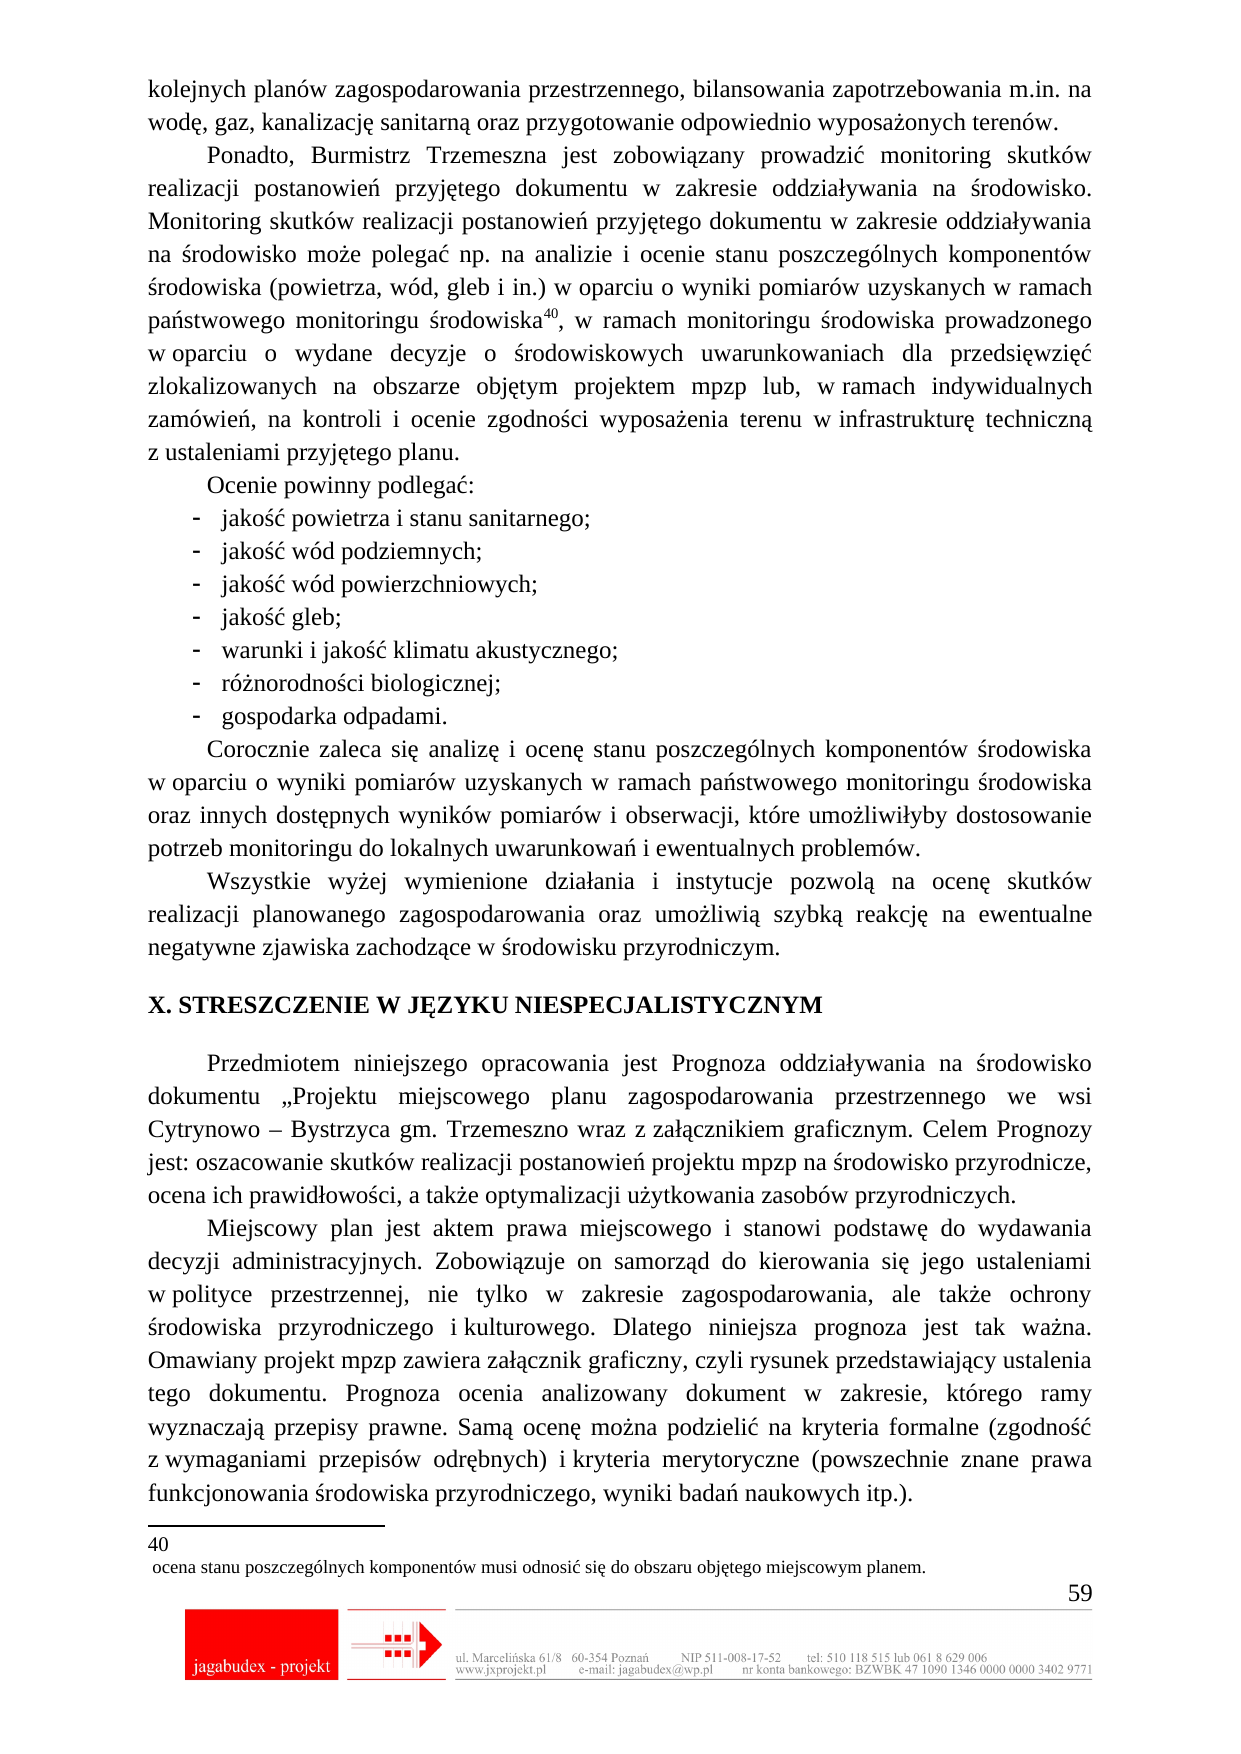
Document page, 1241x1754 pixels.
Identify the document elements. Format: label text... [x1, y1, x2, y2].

list jakość wód podziemnych; [192, 536, 1093, 565]
text kolejnych planów zagospodarowania przestrzennego, bilansowania zapotrzebowania m.in. na wodę, gaz, kanalizację sanitarną oraz przygotowanie odpowiednio wyposażonych terenów. [148, 74, 1093, 136]
picture [184, 1606, 1093, 1681]
text Ponadto, Burmistrz Trzemeszna jest zobowiązany prowadzić monitoring skutków realizacji postanowień przyjętego dokumentu w zakresie oddziaływania na środowisko. Monitoring skutków realizacji postanowień przyjętego dokumentu w zakresie oddziaływania na środowisko może polegać np. na analizie i ocenie stanu poszczególnych komponentów środowiska (powietrza, wód, gleb i in.) w oparciu o wyniki pomiarów uzyskanych w ramach państwowego monitoringu środowiska, w ramach monitoringu środowiska prowadzonego w oparciu o wydane decyzje o środowiskowych uwarunkowaniach dla przedsięwzięć zlokalizowanych na obszarze objętym projektem mpzp lub, w ramach indywidualnych zamówień, na kontroli i ocenie zgodności wyposażenia terenu w infrastrukturę techniczną z ustaleniami przyjętego planu. [148, 140, 1093, 466]
list jakość gleb; [192, 602, 1093, 631]
list warunki i jakość klimatu akustycznego; [192, 635, 1093, 664]
subtitle X. STRESZCZENIE W JĘZYKU NIESPECJALISTYCZNYM [148, 990, 1093, 1019]
text ocena stanu poszczególnych komponentów musi odnosić się do obszaru objętego miejscowym planem. [148, 1532, 1093, 1578]
text Przedmiotem niniejszego opracowania jest Prognoza oddziaływania na środowisko dokumentu „Projektu miejscowego planu zagospodarowania przestrzennego we wsi Cytrynowo – Bystrzyca gm. Trzemeszno wraz z załącznikiem graficznym. Celem Prognozy jest: oszacowanie skutków realizacji postanowień projektu mpzp na środowisko przyrodnicze, ocena ich prawidłowości, a także optymalizacji użytkowania zasobów przyrodniczych. [148, 1048, 1093, 1209]
list jakość wód powierzchniowych; [192, 569, 1093, 598]
text Corocznie zaleca się analizę i ocenę stanu poszczególnych komponentów środowiska w oparciu o wyniki pomiarów uzyskanych w ramach państwowego monitoringu środowiska oraz innych dostępnych wyników pomiarów i obserwacji, które umożliwiłyby dostosowanie potrzeb monitoringu do lokalnych uwarunkowań i ewentualnych problemów. [148, 734, 1093, 862]
list gospodarka odpadami. [192, 701, 1093, 730]
list jakość powietrza i stanu sanitarnego; [192, 503, 1093, 532]
text Wszystkie wyżej wymienione działania i instytucje pozwolą na ocenę skutków realizacji planowanego zagospodarowania oraz umożliwią szybką reakcję na ewentualne negatywne zjawiska zachodzące w środowisku przyrodniczym. [148, 866, 1093, 961]
text Ocenie powinny podlegać: [148, 470, 1093, 499]
list różnorodności biologicznej; [192, 668, 1093, 697]
text Miejscowy plan jest aktem prawa miejscowego i stanowi podstawę do wydawania decyzji administracyjnych. Zobowiązuje on samorząd do kierowania się jego ustaleniami w polityce przestrzennej, nie tylko w zakresie zagospodarowania, ale także ochrony środowiska przyrodniczego i kulturowego. Dlatego niniejsza prognoza jest tak ważna. Omawiany projekt mpzp zawiera załącznik graficzny, czyli rysunek przedstawiający ustalenia tego dokumentu. Prognoza ocenia analizowany dokument w zakresie, którego ramy wyznaczają przepisy prawne. Samą ocenę można podzielić na kryteria formalne (zgodność z wymaganiami przepisów odrębnych) i kryteria merytoryczne (powszechnie znane prawa funkcjonowania środowiska przyrodniczego, wyniki badań naukowych itp.). [148, 1213, 1093, 1506]
